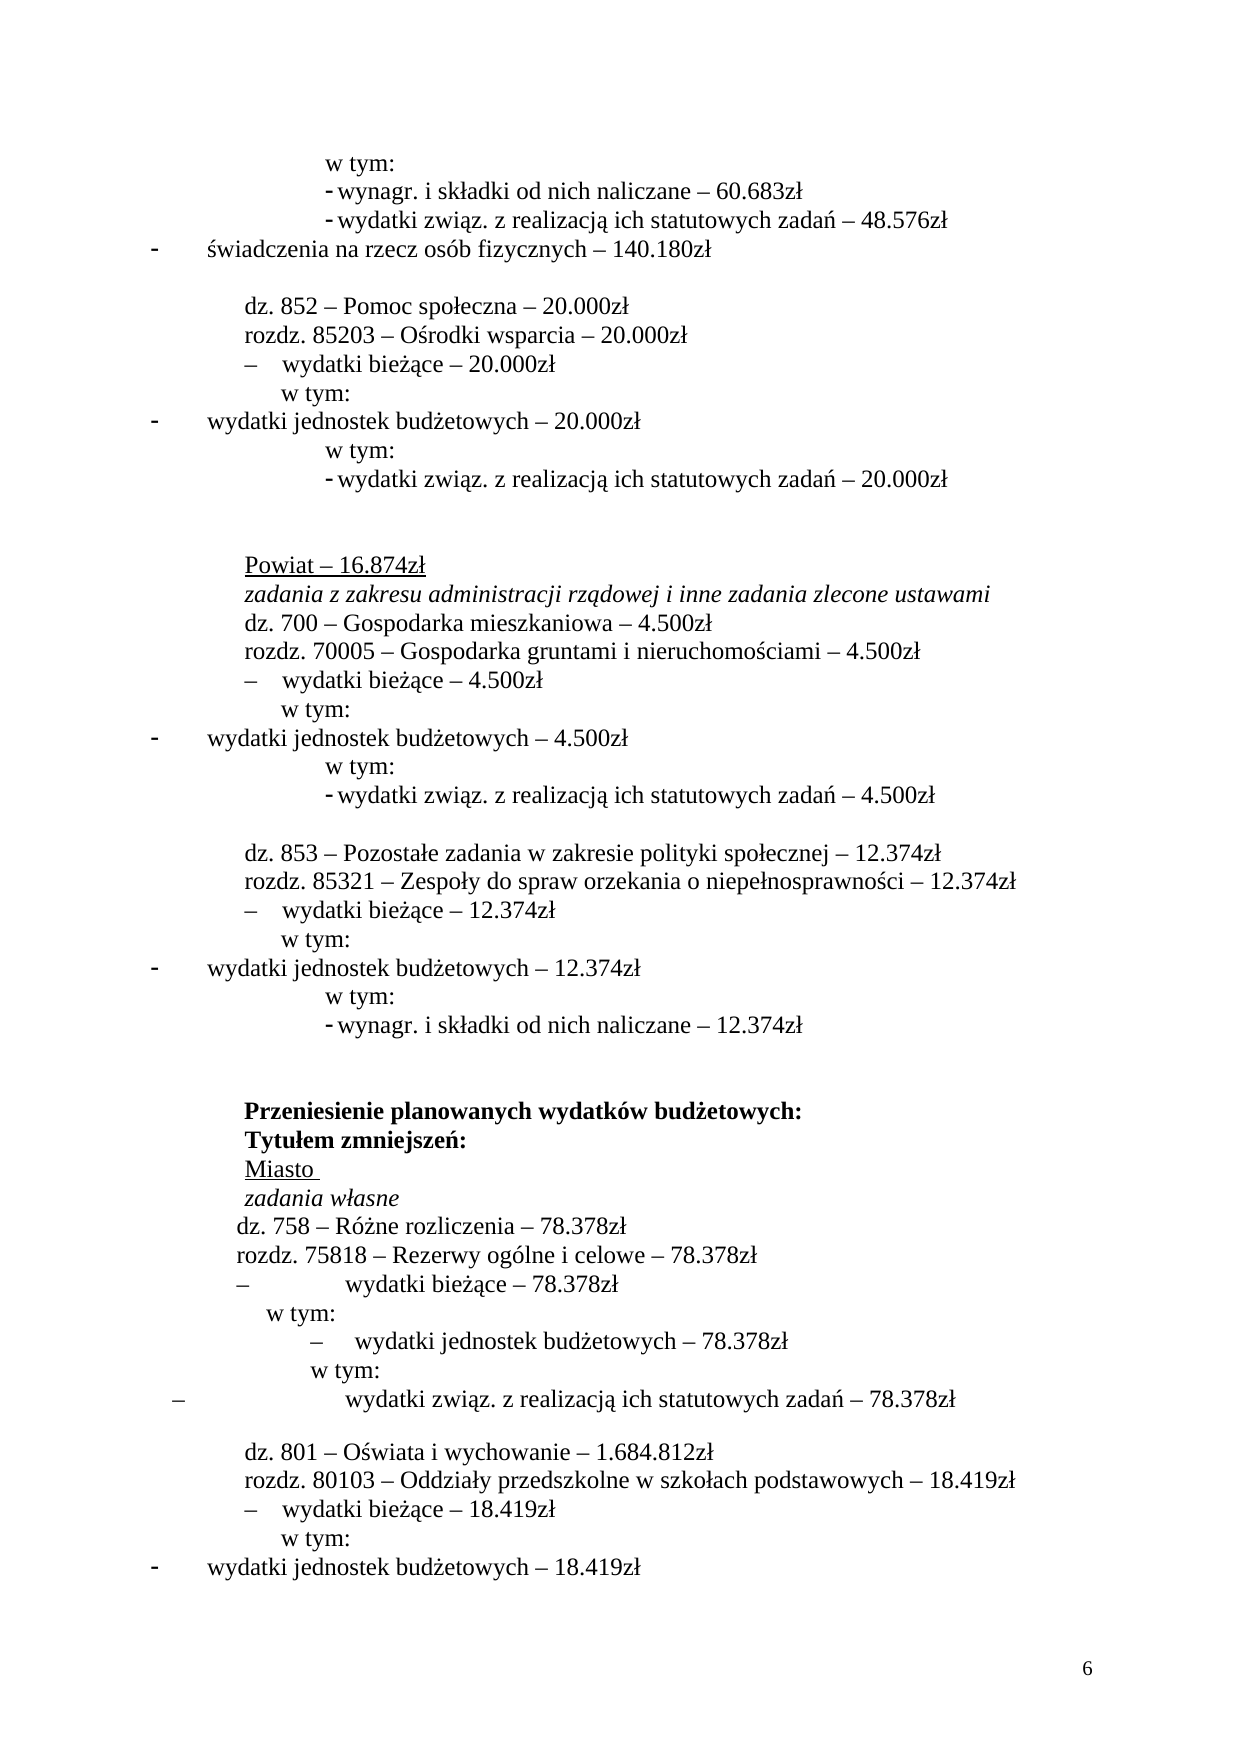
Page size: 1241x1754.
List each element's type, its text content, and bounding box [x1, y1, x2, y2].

list wydatki jednostek budżetowych – 18.419zł [150, 1552, 1092, 1581]
text rozdz. 80103 – Oddziały przedszkolne w szkołach podstawowych – 18.419zł [244, 1466, 1092, 1494]
list wydatki bieżące – 12.374zł [244, 895, 1092, 924]
text dz. 700 – Gospodarka mieszkaniowa – 4.500zł [244, 608, 1092, 636]
text w tym: [281, 924, 1092, 953]
text w tym: [281, 1523, 1092, 1552]
text w tym: [325, 148, 1092, 176]
list wydatki związ. z realizacją ich statutowych zadań – 48.576zł [325, 205, 1092, 234]
text zadania własne [244, 1183, 1092, 1211]
list wydatki jednostek budżetowych – 12.374zł [150, 953, 1092, 981]
text w tym: [281, 694, 1092, 723]
list wydatki bieżące – 20.000zł [244, 349, 1092, 378]
text rozdz. 85321 – Zespoły do spraw orzekania o niepełnosprawności – 12.374zł [244, 866, 1092, 895]
list wydatki jednostek budżetowych – 78.378zł [310, 1326, 1092, 1355]
text w tym: [310, 1355, 1092, 1384]
text rozdz. 75818 – Rezerwy ogólne i celowe – 78.378zł [207, 1240, 1092, 1269]
text w tym: [281, 378, 1092, 406]
text dz. 758 – Różne rozliczenia – 78.378zł [207, 1211, 1092, 1240]
list wynagr. i składki od nich naliczane – 60.683zł [325, 176, 1092, 205]
text Przeniesienie planowanych wydatków budżetowych: [207, 1096, 1092, 1125]
list wydatki związ. z realizacją ich statutowych zadań – 78.378zł [172, 1384, 1092, 1413]
text Miasto [244, 1154, 1092, 1183]
list świadczenia na rzecz osób fizycznych – 140.180zł [150, 234, 1092, 263]
text rozdz. 85203 – Ośrodki wsparcia – 20.000zł [244, 320, 1092, 349]
list wydatki bieżące – 18.419zł [244, 1494, 1092, 1523]
list wynagr. i składki od nich naliczane – 12.374zł [325, 1010, 1092, 1039]
text w tym: [325, 981, 1092, 1010]
text w tym: [325, 435, 1092, 464]
text zadania z zakresu administracji rządowej i inne zadania zlecone ustawami [244, 579, 1092, 608]
text dz. 852 – Pomoc społeczna – 20.000zł [244, 291, 1092, 320]
text Tytułem zmniejszeń: [244, 1125, 1092, 1154]
list wydatki związ. z realizacją ich statutowych zadań – 4.500zł [325, 780, 1092, 809]
list wydatki bieżące – 4.500zł [244, 665, 1092, 694]
text dz. 853 – Pozostałe zadania w zakresie polityki społecznej – 12.374zł [244, 838, 1092, 866]
list wydatki jednostek budżetowych – 4.500zł [150, 723, 1092, 751]
text rozdz. 70005 – Gospodarka gruntami i nieruchomościami – 4.500zł [244, 636, 1092, 665]
text w tym: [325, 751, 1092, 780]
list wydatki bieżące – 78.378zł [236, 1269, 1092, 1298]
text dz. 801 – Oświata i wychowanie – 1.684.812zł [244, 1437, 1092, 1466]
text w tym: [207, 1298, 1092, 1326]
list wydatki jednostek budżetowych – 20.000zł [150, 406, 1092, 435]
list wydatki związ. z realizacją ich statutowych zadań – 20.000zł [325, 464, 1092, 493]
text Powiat – 16.874zł [244, 550, 1092, 579]
